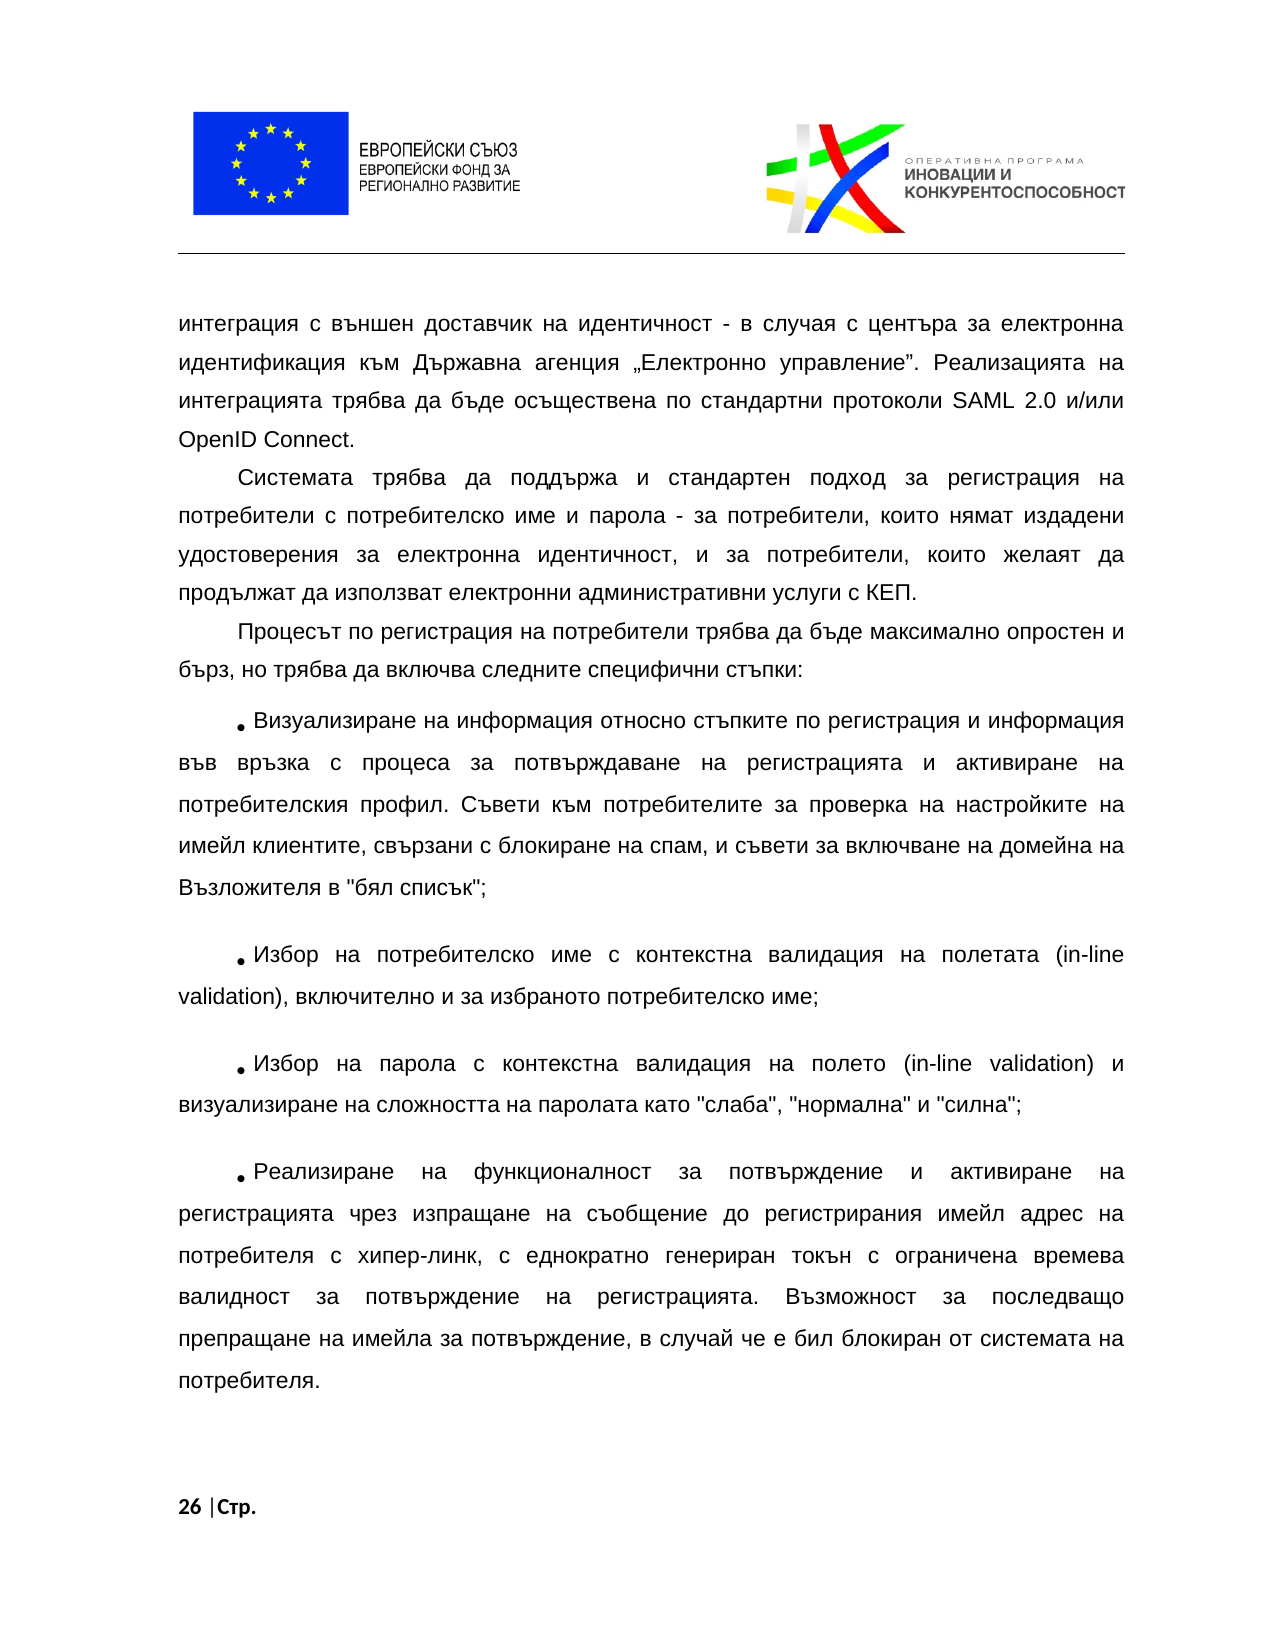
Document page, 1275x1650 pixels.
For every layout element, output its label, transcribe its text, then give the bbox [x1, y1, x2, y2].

list Реализиране на функционалност за потвърждение и активиране на регистрацията чрез изпращане на съобщение до регистрирания имейл адрес на потребителя с хипер-линк, с еднократно генериран токън с ограничена времева валидност за потвърждение на регистрацията. Възможност за последващо препращане на имейла за потвърждение, в случай че е бил блокиран от системата на потребителя. [178, 1158, 1125, 1400]
list Избор на парола с контекстна валидация на полето (in-line validation) и визуализиране на сложността на паролата като "слаба", "нормална" и "силна"; [178, 1049, 1125, 1125]
text Процесът по регистрация на потребители трябва да бъде максимално опростен и бърз, но трябва да включва следните специфични стъпки: [178, 618, 1125, 689]
text интеграция с външен доставчик на идентичност - в случая с центъра за електронна идентификация към Държавна агенция „Електронно управление”. Реализацията на интеграцията трябва да бъде осъществена по стандартни протоколи SAML 2.0 и/или OpenID Connect. [178, 310, 1125, 459]
list Визуализиране на информация относно стъпките по регистрация и информация във връзка с процеса за потвърждаване на регистрацията и активиране на потребителския профил. Съвети към потребителите за проверка на настройките на имейл клиентите, свързани с блокиране на спам, и съвети за включване на домейна на Възложителя в "бял списък"; [178, 707, 1125, 908]
text Системата трябва да поддържа и стандартен подход за регистрация на потребители с потребителско име и парола - за потребители, които нямат издадени удостоверения за електронна идентичност, и за потребители, които желаят да продължат да използват електронни административни услуги с КЕП. [178, 464, 1125, 613]
list Избор на потребителско име с контекстна валидация на полетата (in-line validation), включително и за избраното потребителско име; [178, 941, 1125, 1016]
